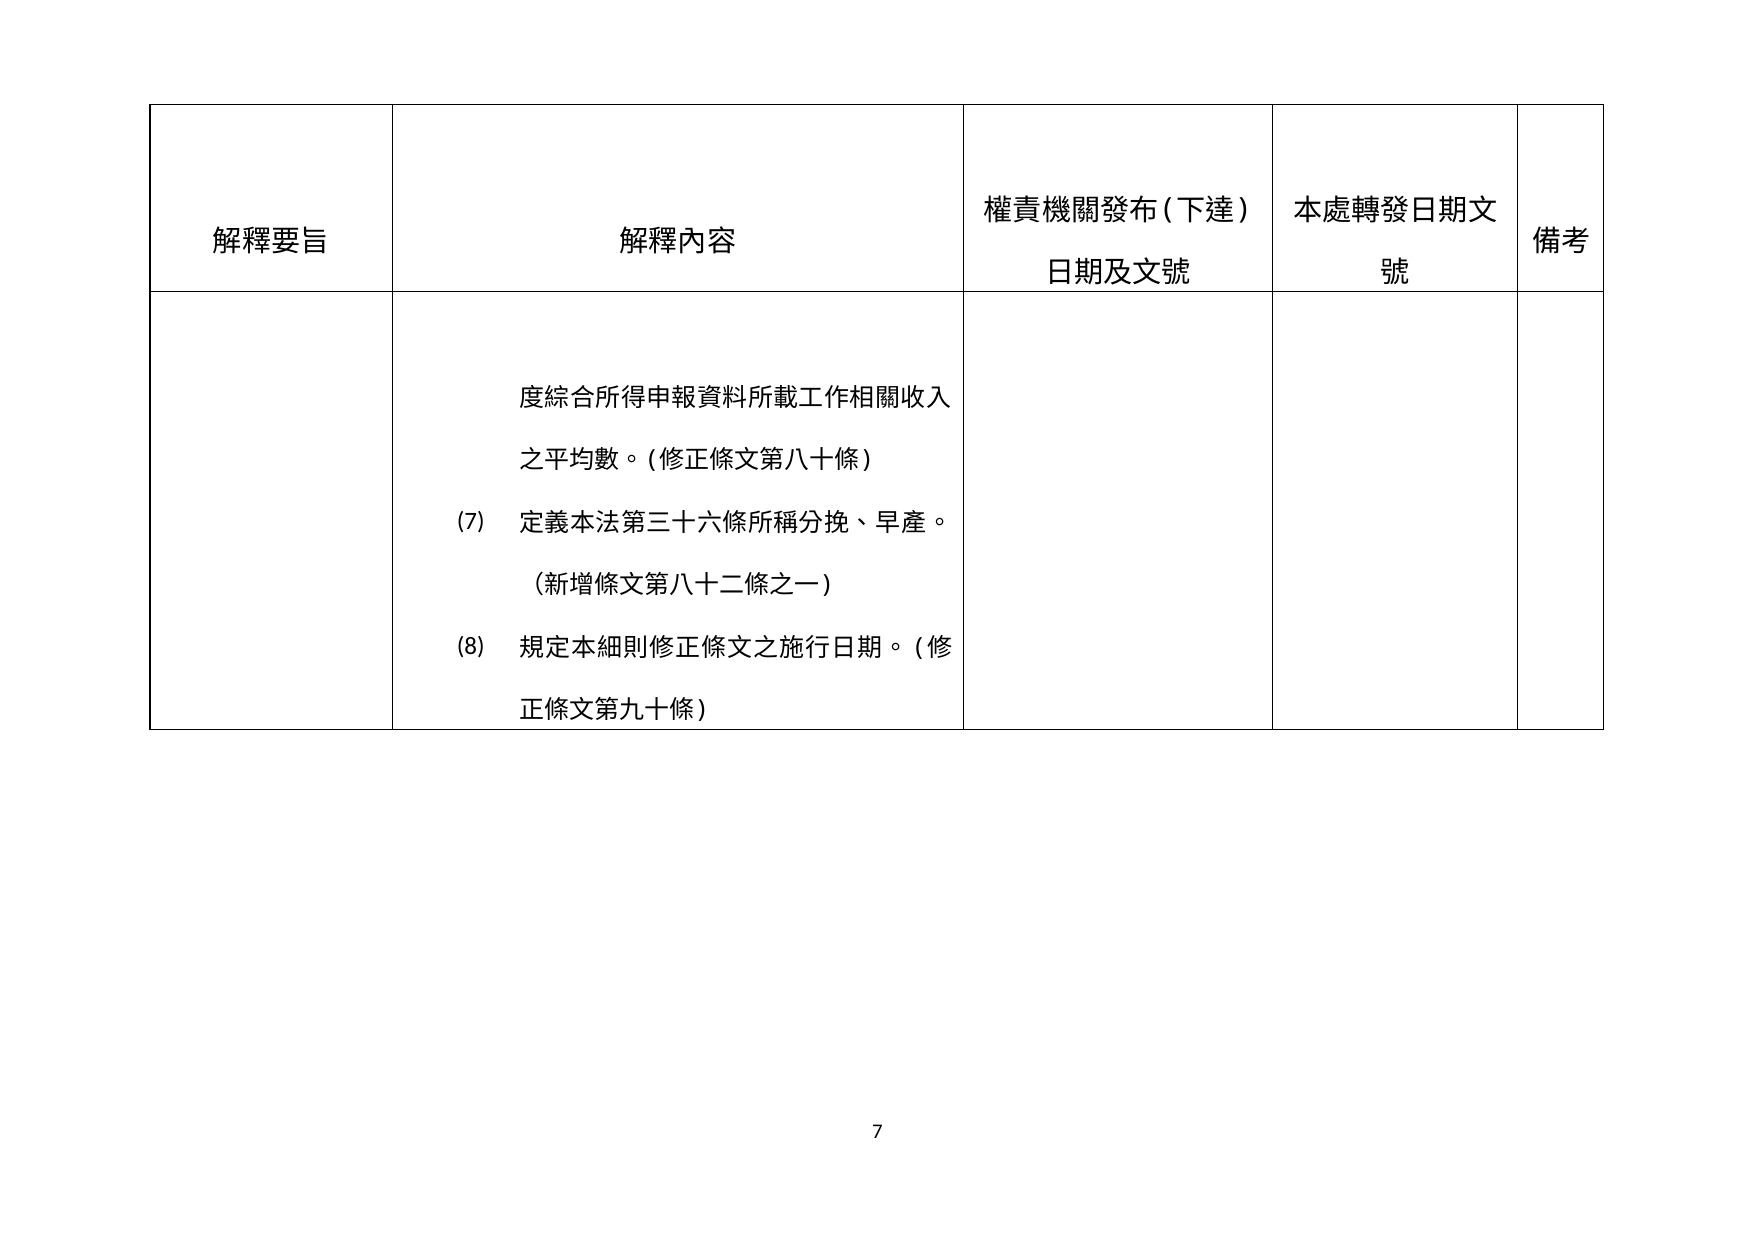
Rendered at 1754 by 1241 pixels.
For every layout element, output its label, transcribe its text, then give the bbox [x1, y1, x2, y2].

table_header 備考 [1518, 105, 1603, 291]
table_header 本處轉發日期文號 [1273, 105, 1517, 291]
table_cell [1518, 292, 1603, 728]
table_header 解釋要旨 [151, 105, 392, 291]
table_header 解釋內容 [393, 105, 963, 291]
table_cell [964, 292, 1272, 728]
table_cell 修正條文、總說明及條文對照表已刊載於銓敘部全球資訊網（http://www.mocs.gov.tw/銓敘法規/法規動態項下），請自行下載參考。 本次計修正二十一條；新增一條；其修正重點如下： 配合將殘廢用語修正為失能。(修正第五章第二節節名，以及修正條文第四十條至第四十三條、第四十九條至第五十一條、第六十一條、第六十七條) 定義依法退職人員喪失請領離退給與之情形。(修正條文第五十二條) 規範符合領取保險養老給付者，於符合條件之日起三個月內未選擇請領或不請領即死亡者，其遺屬得比照本法第二十二條第七項規定，請領一次養老給付或遺屬年金給付。(修正條文第六十九條) 定義本法第二十九條第二項第一款所稱拘禁。(修正條文第七十六條) 規範請領展期養老年金給付之被保險人於領受給與之前死亡者，其遺屬擇領遺屬年金給付之機制。(修正條文第七十九條) 定義本細則第八十條第一項所稱前一年度綜合所得申報資料所載工作相關收入之平均數。(修正條文第八十條) 定義本法第三十六條所稱分挽、早產。（新增條文第八十二條之一) 規定本細則修正條文之施行日期。(修正條文第九十條) [393, 292, 963, 728]
table_cell [1273, 292, 1517, 728]
table_header 權責機關發布(下達)日期及文號 [964, 105, 1272, 291]
table_cell [151, 292, 392, 728]
